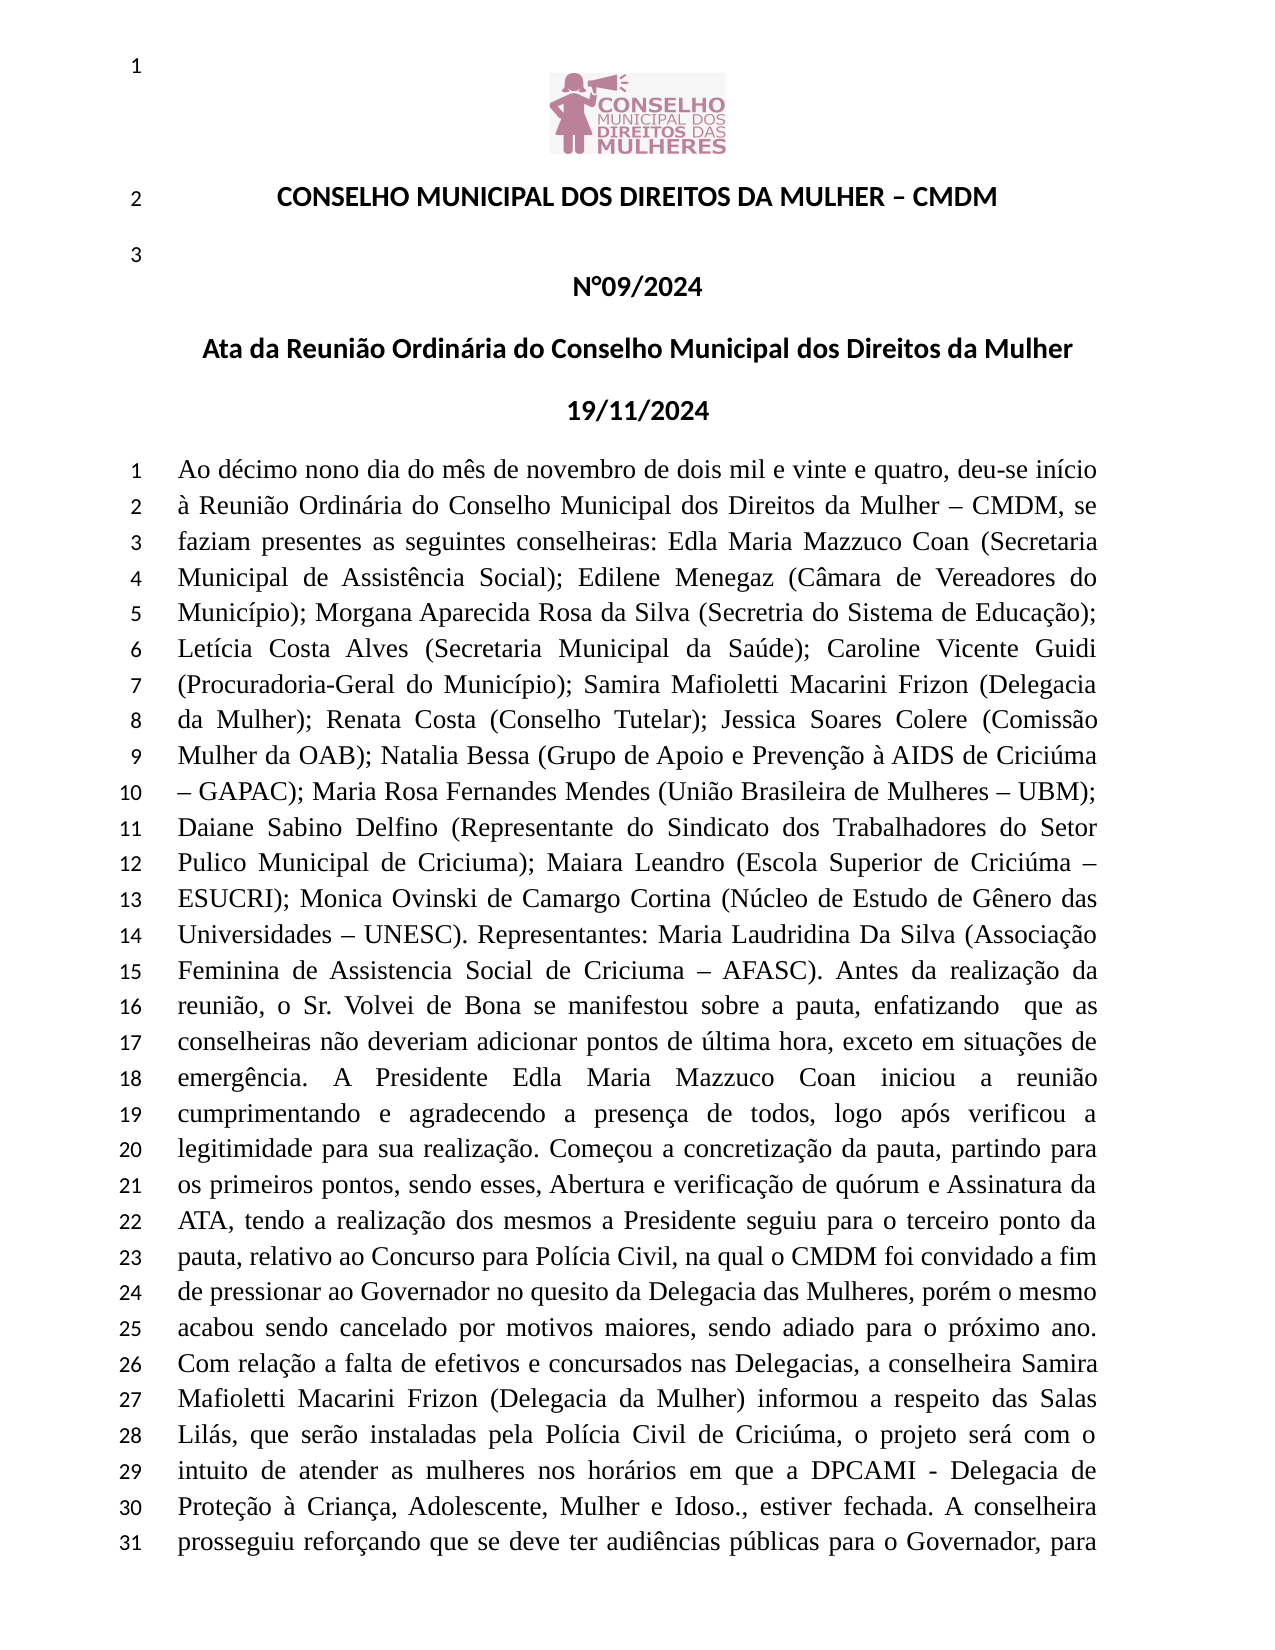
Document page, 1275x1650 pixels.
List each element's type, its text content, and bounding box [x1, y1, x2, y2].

text 19/11/2024 [118, 392, 1098, 427]
text N°09/2024 [177, 268, 1098, 304]
picture [549, 73, 726, 154]
text Ao décimo nono dia do mês de novembro de dois mil e vinte e quatro, deu-se início à Reunião Ordinária do Conselho Municipal dos Direitos da Mulher – CMDM, se faziam presentes as seguintes conselheiras: Edla Maria Mazzuco Coan (Secretaria Municipal de Assistência Social); Edilene Menegaz (Câmara de Vereadores do Município); Morgana Aparecida Rosa da Silva (Secretria do Sistema de Educação); Letícia Costa Alves (Secretaria Municipal da Saúde); Caroline Vicente Guidi (Procuradoria-Geral do Município); Samira Mafioletti Macarini Frizon (Delegacia da Mulher); Renata Costa (Conselho Tutelar); Jessica Soares Colere (Comissão Mulher da OAB); Natalia Bessa (Grupo de Apoio e Prevenção à AIDS de Criciúma – GAPAC); Maria Rosa Fernandes Mendes (União Brasileira de Mulheres – UBM); Daiane Sabino Delfino (Representante do Sindicato dos Trabalhadores do Setor Pulico Municipal de Criciuma); Maiara Leandro (Escola Superior de Criciúma – ESUCRI); Monica Ovinski de Camargo Cortina (Núcleo de Estudo de Gênero das Universidades – UNESC). Representantes: Maria Laudridina Da Silva (Associação Feminina de Assistencia Social de Criciuma – AFASC). Antes da realização da reunião, o Sr. Volvei de Bona se manifestou sobre a pauta, enfatizando que as conselheiras não deveriam adicionar pontos de última hora, exceto em situações de emergência. A Presidente Edla Maria Mazzuco Coan iniciou a reunião cumprimentando e agradecendo a presença de todos, logo após verificou a legitimidade para sua realização. Começou a concretização da pauta, partindo para os primeiros pontos, sendo esses, Abertura e verificação de quórum e Assinatura da ATA, tendo a realização dos mesmos a Presidente seguiu para o terceiro ponto da pauta, relativo ao Concurso para Polícia Civil, na qual o CMDM foi convidado a fim de pressionar ao Governador no quesito da Delegacia das Mulheres, porém o mesmo acabou sendo cancelado por motivos maiores, sendo adiado para o próximo ano. Com relação a falta de efetivos e concursados nas Delegacias, a conselheira Samira Mafioletti Macarini Frizon (Delegacia da Mulher) informou a respeito das Salas Lilás, que serão instaladas pela Polícia Civil de Criciúma, o projeto será com o intuito de atender as mulheres nos horários em que a DPCAMI - Delegacia de Proteção à Criança, Adolescente, Mulher e Idoso., estiver fechada. A conselheira prosseguiu reforçando que se deve ter audiências públicas para o Governador, para [177, 453, 1098, 1557]
text Ata da Reunião Ordinária do Conselho Municipal dos Direitos da Mulher [118, 330, 1098, 366]
